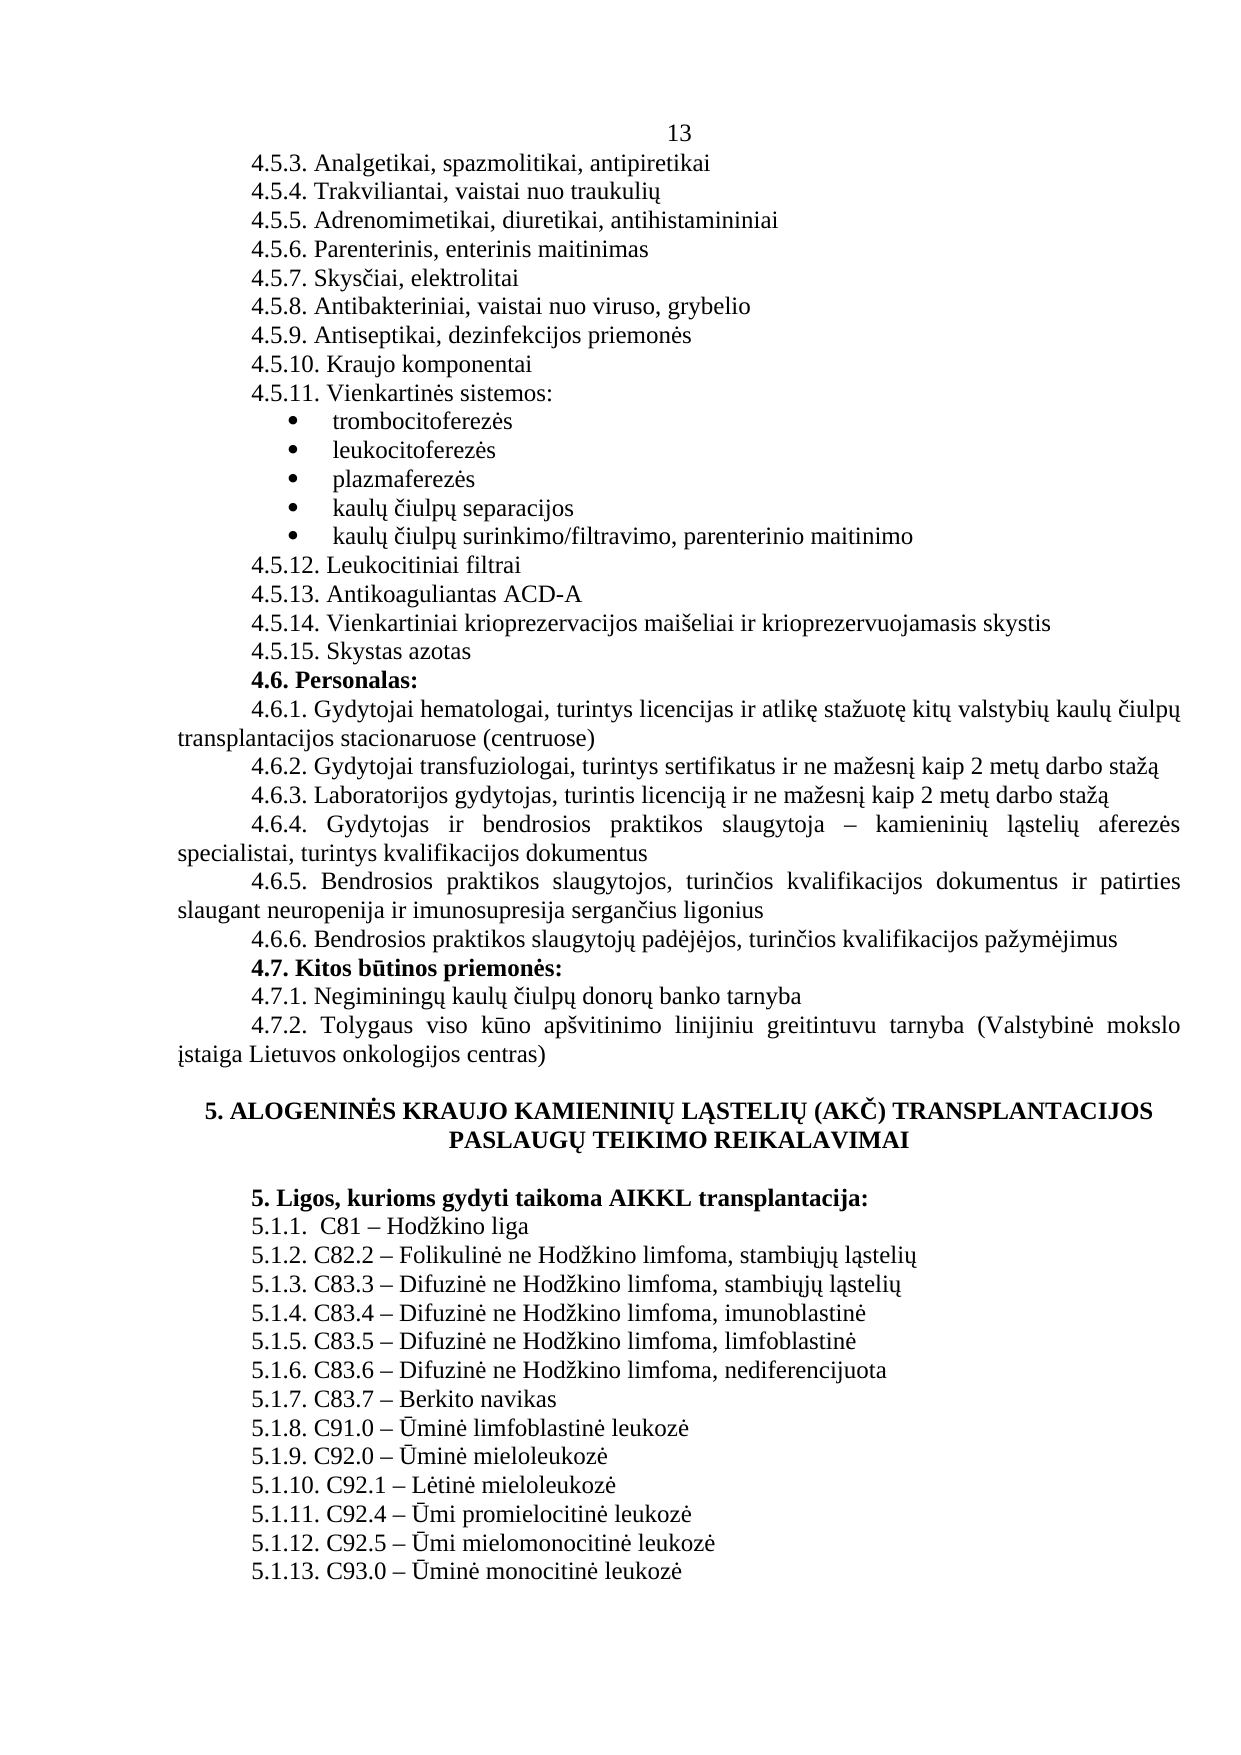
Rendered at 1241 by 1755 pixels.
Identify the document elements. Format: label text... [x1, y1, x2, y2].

text 4.7. Kitos būtinos priemonės: [177, 953, 1181, 981]
text  plazmaferezės [288, 464, 1181, 493]
text 4.6.3. Laboratorijos gydytojas, turintis licenciją ir ne mažesnį kaip 2 metų darbo stažą [177, 780, 1181, 809]
text 4.7.1. Negiminingų kaulų čiulpų donorų banko tarnyba [177, 981, 1181, 1010]
text  trombocitoferezės [288, 406, 1181, 435]
text 5.1.5. C83.5 – Difuzinė ne Hodžkino limfoma, limfoblastinė [177, 1326, 1181, 1355]
text 4.5.9. Antiseptikai, dezinfekcijos priemonės [177, 320, 1181, 349]
text 4.5.14. Vienkartiniai krioprezervacijos maišeliai ir krioprezervuojamasis skystis [177, 608, 1181, 636]
text 5.1.13. C93.0 – Ūminė monocitinė leukozė [177, 1556, 1181, 1585]
text 4.5.15. Skystas azotas [177, 636, 1181, 665]
text 4.5.8. Antibakteriniai, vaistai nuo viruso, grybelio [177, 291, 1181, 320]
text 5.1.9. C92.0 – Ūminė mieloleukozė [177, 1441, 1181, 1470]
text 4.6.2. Gydytojai transfuziologai, turintys sertifikatus ir ne mažesnį kaip 2 metų darbo stažą [177, 751, 1181, 780]
text 4.5.6. Parenterinis, enterinis maitinimas [177, 234, 1181, 263]
text 5.1.11. C92.4 – Ūmi promielocitinė leukozė [177, 1499, 1181, 1528]
text 5.1.10. C92.1 – Lėtinė mieloleukozė [177, 1470, 1181, 1499]
text 4.6. Personalas: [177, 665, 1181, 694]
text 4.5.13. Antikoaguliantas ACD-A [177, 579, 1181, 608]
text 5. ALOGENINĖS KRAUJO KAMIENINIŲ LĄSTELIŲ (AKČ) TRANSPLANTACIJOS PASLAUGŲ TEIKIMO REIKALAVIMAI [177, 1096, 1181, 1154]
text 4.5.4. Trakviliantai, vaistai nuo traukulių [177, 176, 1181, 205]
text 4.5.11. Vienkartinės sistemos: [177, 378, 1181, 406]
text  kaulų čiulpų surinkimo/filtravimo, parenterinio maitinimo [288, 521, 1181, 550]
text 4.5.7. Skysčiai, elektrolitai [177, 263, 1181, 291]
text 5.1.12. C92.5 – Ūmi mielomonocitinė leukozė [177, 1528, 1181, 1556]
text 5.1.3. C83.3 – Difuzinė ne Hodžkino limfoma, stambiųjų ląstelių [177, 1269, 1181, 1298]
text 4.5.5. Adrenomimetikai, diuretikai, antihistamininiai [177, 205, 1181, 234]
text 4.5.10. Kraujo komponentai [177, 349, 1181, 378]
text 4.6.6. Bendrosios praktikos slaugytojų padėjėjos, turinčios kvalifikacijos pažymėjimus [177, 924, 1181, 953]
text 5. Ligos, kurioms gydyti taikoma AIKKL transplantacija: [177, 1183, 1181, 1211]
text 5.1.7. C83.7 – Berkito navikas [177, 1384, 1181, 1413]
text 4.6.4. Gydytojas ir bendrosios praktikos slaugytoja – kamieninių ląstelių aferezės specialistai, turintys kvalifikacijos dokumentus [177, 809, 1181, 866]
text 4.5.12. Leukocitiniai filtrai [177, 550, 1181, 579]
text 5.1.8. C91.0 – Ūminė limfoblastinė leukozė [177, 1413, 1181, 1441]
text 5.1.6. C83.6 – Difuzinė ne Hodžkino limfoma, nediferencijuota [177, 1355, 1181, 1384]
text  leukocitoferezės [288, 435, 1181, 464]
text 4.5.3. Analgetikai, spazmolitikai, antipiretikai [177, 148, 1181, 176]
text 5.1.4. C83.4 – Difuzinė ne Hodžkino limfoma, imunoblastinė [177, 1298, 1181, 1326]
text 5.1.1. C81 – Hodžkino liga [177, 1211, 1181, 1240]
text  kaulų čiulpų separacijos [288, 493, 1181, 521]
text 4.6.5. Bendrosios praktikos slaugytojos, turinčios kvalifikacijos dokumentus ir patirties slaugant neuropenija ir imunosupresija sergančius ligonius [177, 866, 1181, 924]
text 5.1.2. C82.2 – Folikulinė ne Hodžkino limfoma, stambiųjų ląstelių [177, 1240, 1181, 1269]
text 4.6.1. Gydytojai hematologai, turintys licencijas ir atlikę stažuotę kitų valstybių kaulų čiulpų transplantacijos stacionaruose (centruose) [177, 694, 1181, 751]
text 4.7.2. Tolygaus viso kūno apšvitinimo linijiniu greitintuvu tarnyba (Valstybinė mokslo įstaiga Lietuvos onkologijos centras) [177, 1010, 1181, 1068]
